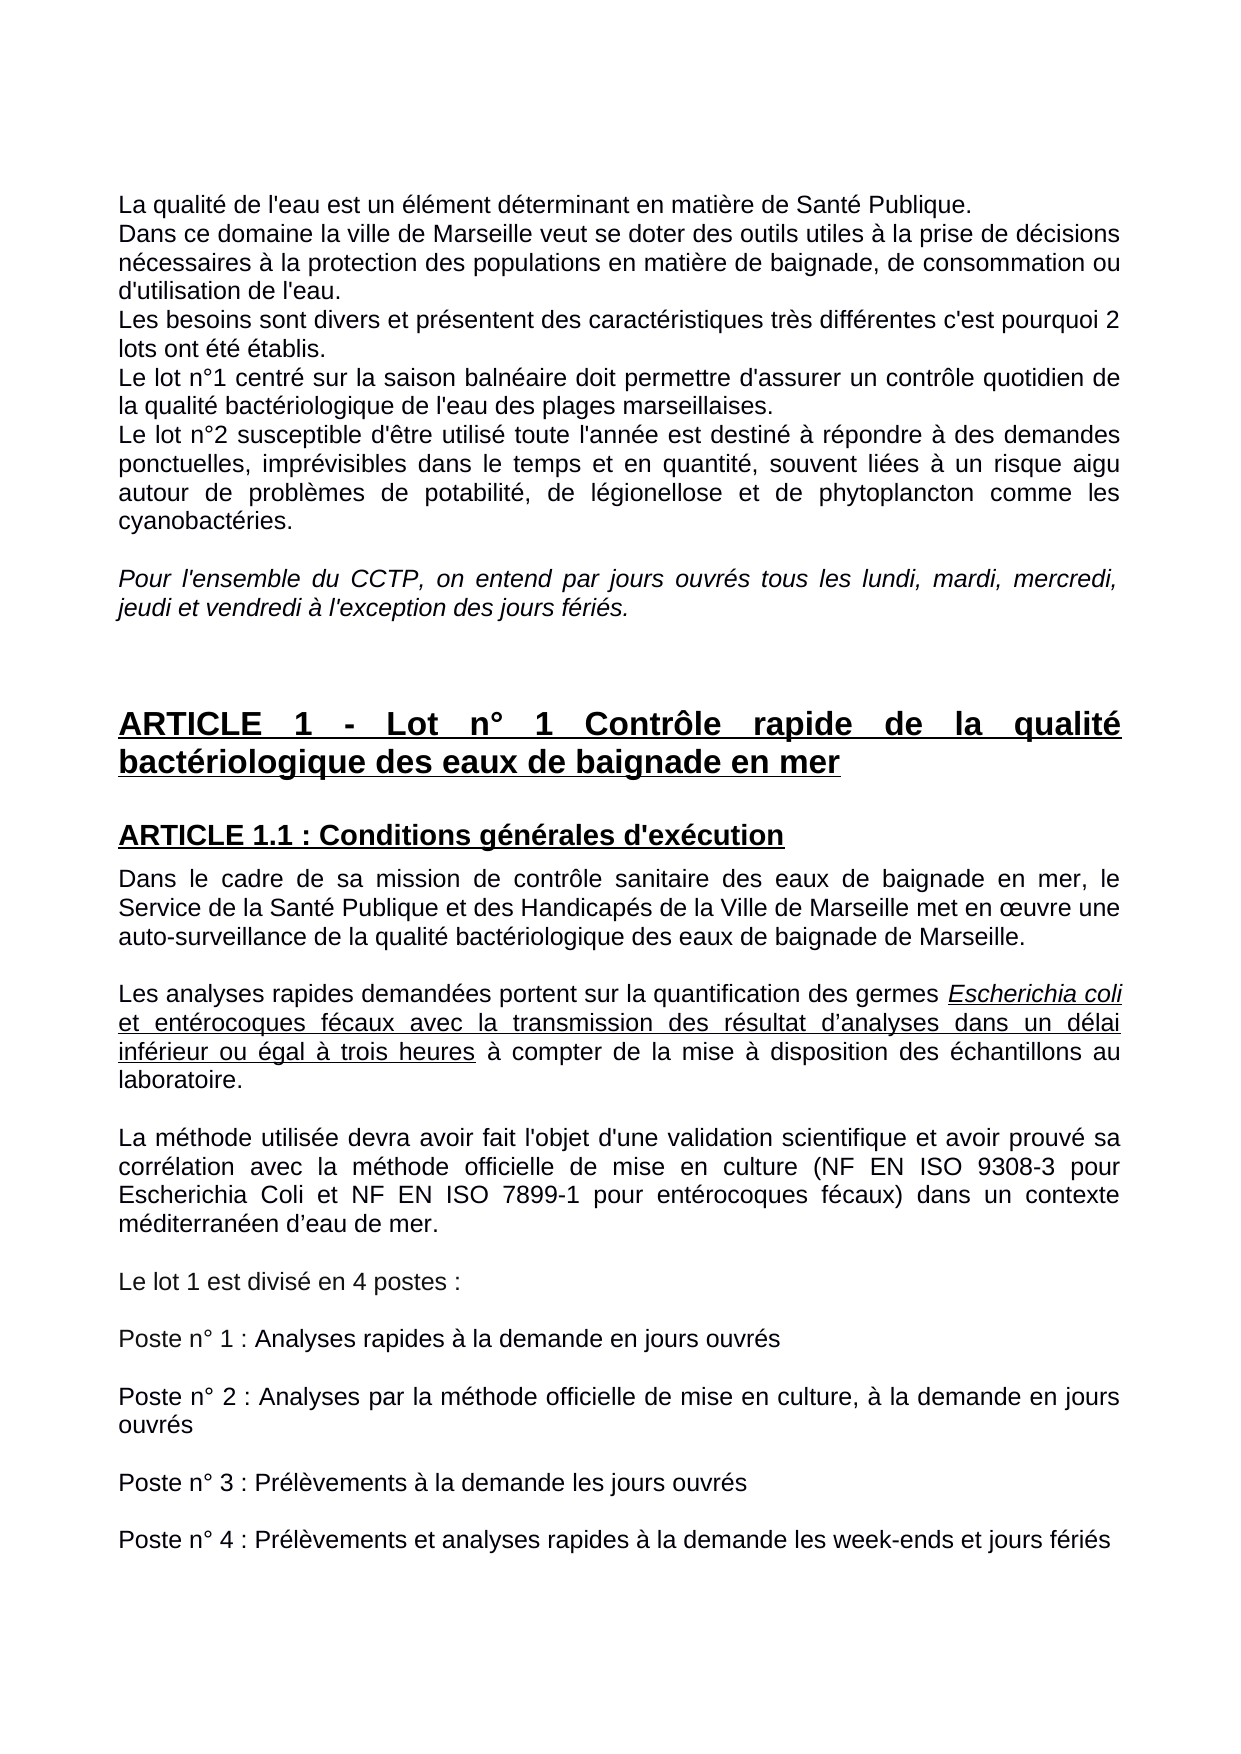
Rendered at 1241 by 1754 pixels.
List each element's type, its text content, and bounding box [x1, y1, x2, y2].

text Poste n° 3 : Prélèvements à la demande les jours ouvrés [118, 1468, 1122, 1497]
text Le lot 1 est divisé en 4 postes : [118, 1267, 1122, 1295]
text La qualité de l'eau est un élément déterminant en matière de Santé Publique. [118, 190, 1122, 219]
text Poste n° 4 : Prélèvements et analyses rapides à la demande les week-ends et jours fériés [118, 1525, 1122, 1554]
text Le lot n°1 centré sur la saison balnéaire doit permettre d'assurer un contrôle quotidien de la qualité bactériologique de l'eau des plages marseillaises. [118, 362, 1122, 420]
text ARTICLE 1.1 : Conditions générales d'exécution [118, 818, 1122, 852]
text Pour l'ensemble du CCTP, on entend par jours ouvrés tous les lundi, mardi, mercredi, jeudi et vendredi à l'exception des jours fériés. [118, 564, 1122, 621]
text Poste n° 1 : Analyses rapides à la demande en jours ouvrés [118, 1324, 1122, 1353]
text Le lot n°2 susceptible d'être utilisé toute l'année est destiné à répondre à des demandes ponctuelles, imprévisibles dans le temps et en quantité, souvent liées à un risque aigu autour de problèmes de potabilité, de légionellose et de phytoplancton comme les cyanobactéries. [118, 420, 1122, 535]
text ARTICLE 1 - Lot n° 1 Contrôle rapide de la qualité [118, 704, 1122, 737]
text Dans ce domaine la ville de Marseille veut se doter des outils utiles à la prise de décisions nécessaires à la protection des populations en matière de baignade, de consommation ou d'utilisation de l'eau. [118, 219, 1122, 305]
text Les analyses rapides demandées portent sur la quantification des germes Escherichia coli et entérocoques fécaux avec la transmission des résultat d’analyses dans un délai inférieur ou égal à trois heures à compter de la mise à disposition des échantillons au laboratoire. [118, 979, 1122, 1094]
text Les besoins sont divers et présentent des caractéristiques très différentes c'est pourquoi 2 lots ont été établis. [118, 305, 1122, 362]
text La méthode utilisée devra avoir fait l'objet d'une validation scientifique et avoir prouvé sa corrélation avec la méthode officielle de mise en culture (NF EN ISO 9308-3 pour Escherichia Coli et NF EN ISO 7899-1 pour entérocoques fécaux) dans un contexte méditerranéen d’eau de mer. [118, 1123, 1122, 1238]
text bactériologique des eaux de baignade en mer [118, 739, 1122, 781]
text Poste n° 2 : Analyses par la méthode officielle de mise en culture, à la demande en jours ouvrés [118, 1382, 1122, 1439]
text Dans le cadre de sa mission de contrôle sanitaire des eaux de baignade en mer, le Service de la Santé Publique et des Handicapés de la Ville de Marseille met en œuvre une auto-surveillance de la qualité bactériologique des eaux de baignade de Marseille. [118, 864, 1122, 950]
